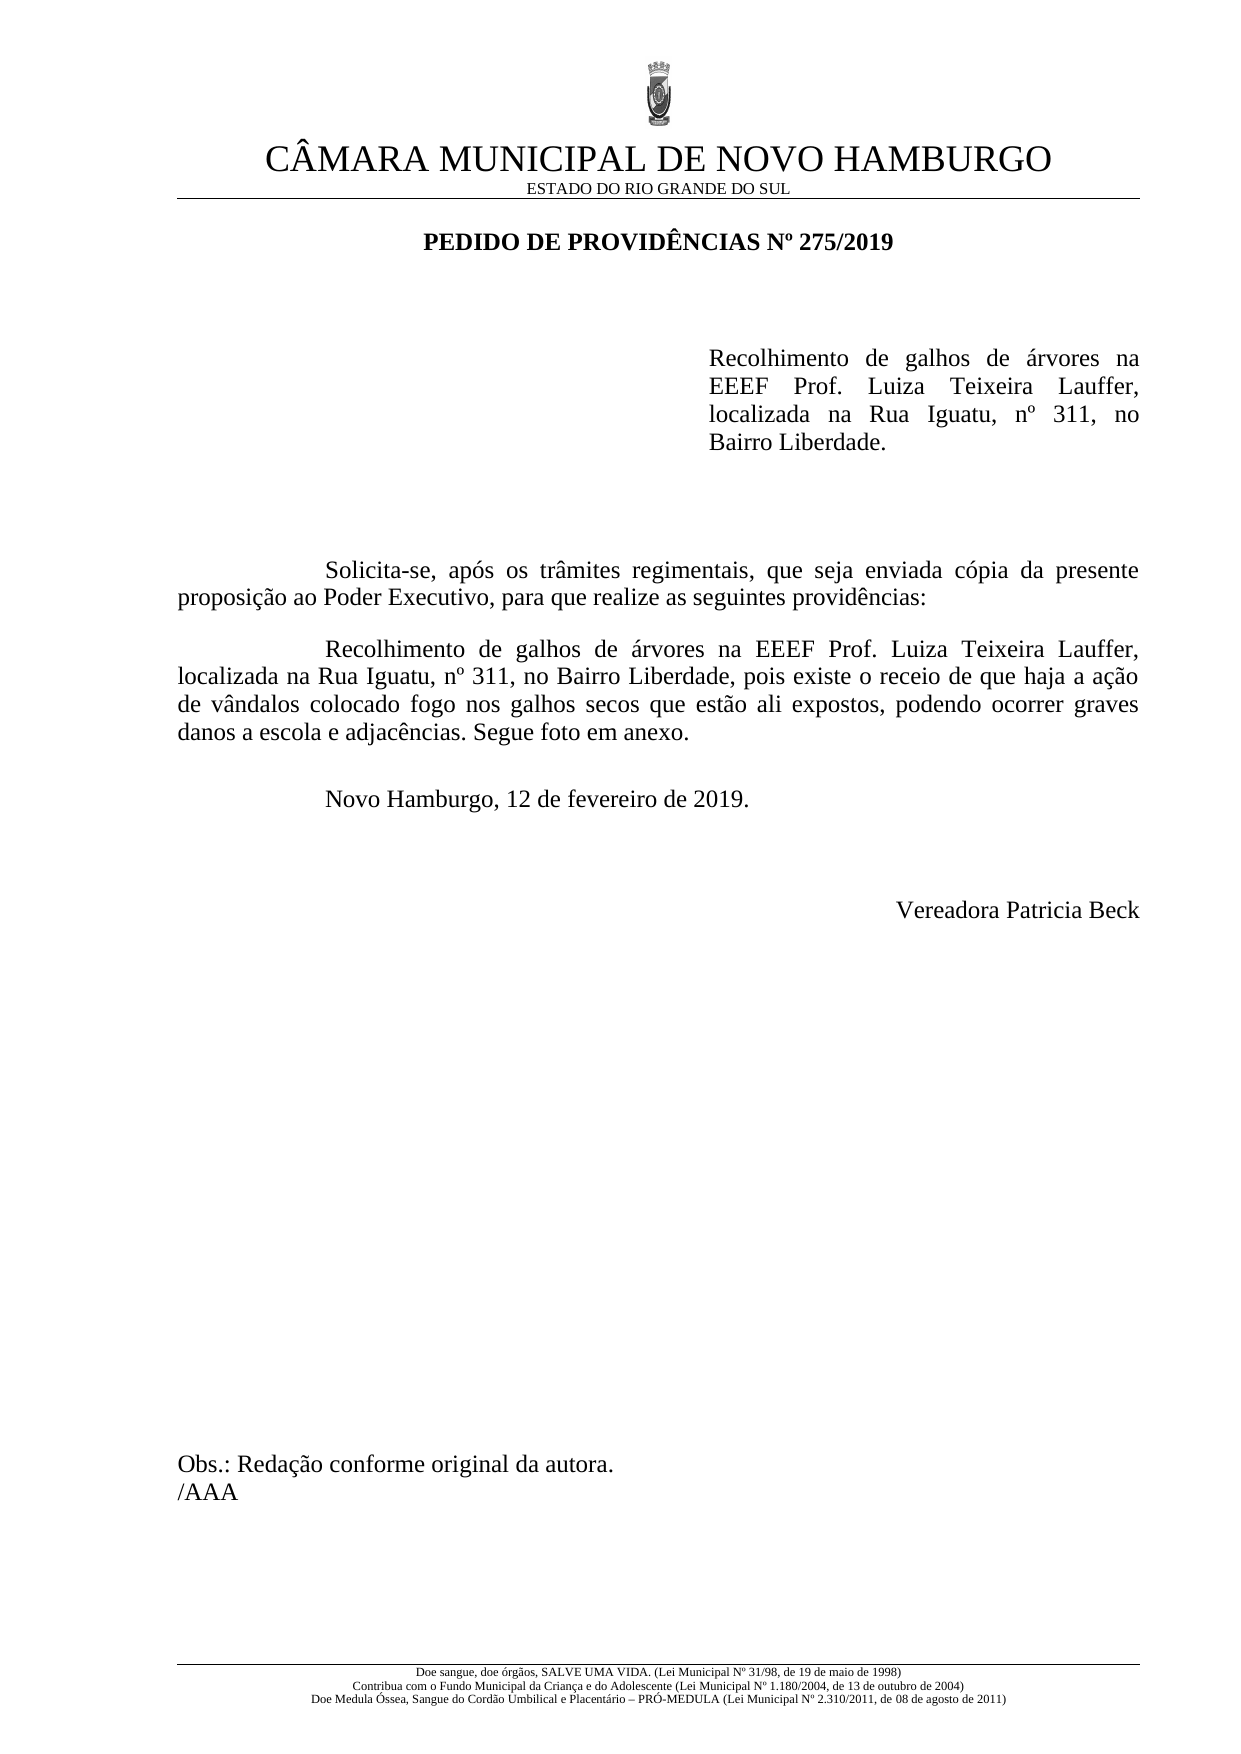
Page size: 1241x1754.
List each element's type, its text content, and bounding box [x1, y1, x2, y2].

text Vereadora Patricia Beck [177, 896, 1140, 923]
text /AAA [177, 1478, 1140, 1505]
text Recolhimento de galhos de árvores na EEEF Prof. Luiza Teixeira Lauffer, localizada na Rua Iguatu, nº 311, no Bairro Liberdade. [709, 344, 1140, 455]
text Recolhimento de galhos de árvores na EEEF Prof. Luiza Teixeira Lauffer, localizada na Rua Iguatu, nº 311, no Bairro Liberdade, pois existe o receio de que haja a ação de vândalos colocado fogo nos galhos secos que estão ali expostos, podendo ocorrer graves danos a escola e adjacências. Segue foto em anexo. [177, 635, 1140, 746]
text Novo Hamburgo, 12 de fevereiro de 2019. [177, 785, 1140, 813]
text PEDIDO DE PROVIDÊNCIAS Nº 275/2019 [177, 228, 1140, 256]
text Solicita-se, após os trâmites regimentais, que seja enviada cópia da presente proposição ao Poder Executivo, para que realize as seguintes providências: [177, 556, 1140, 611]
text Obs.: Redação conforme original da autora. [177, 1450, 1140, 1478]
